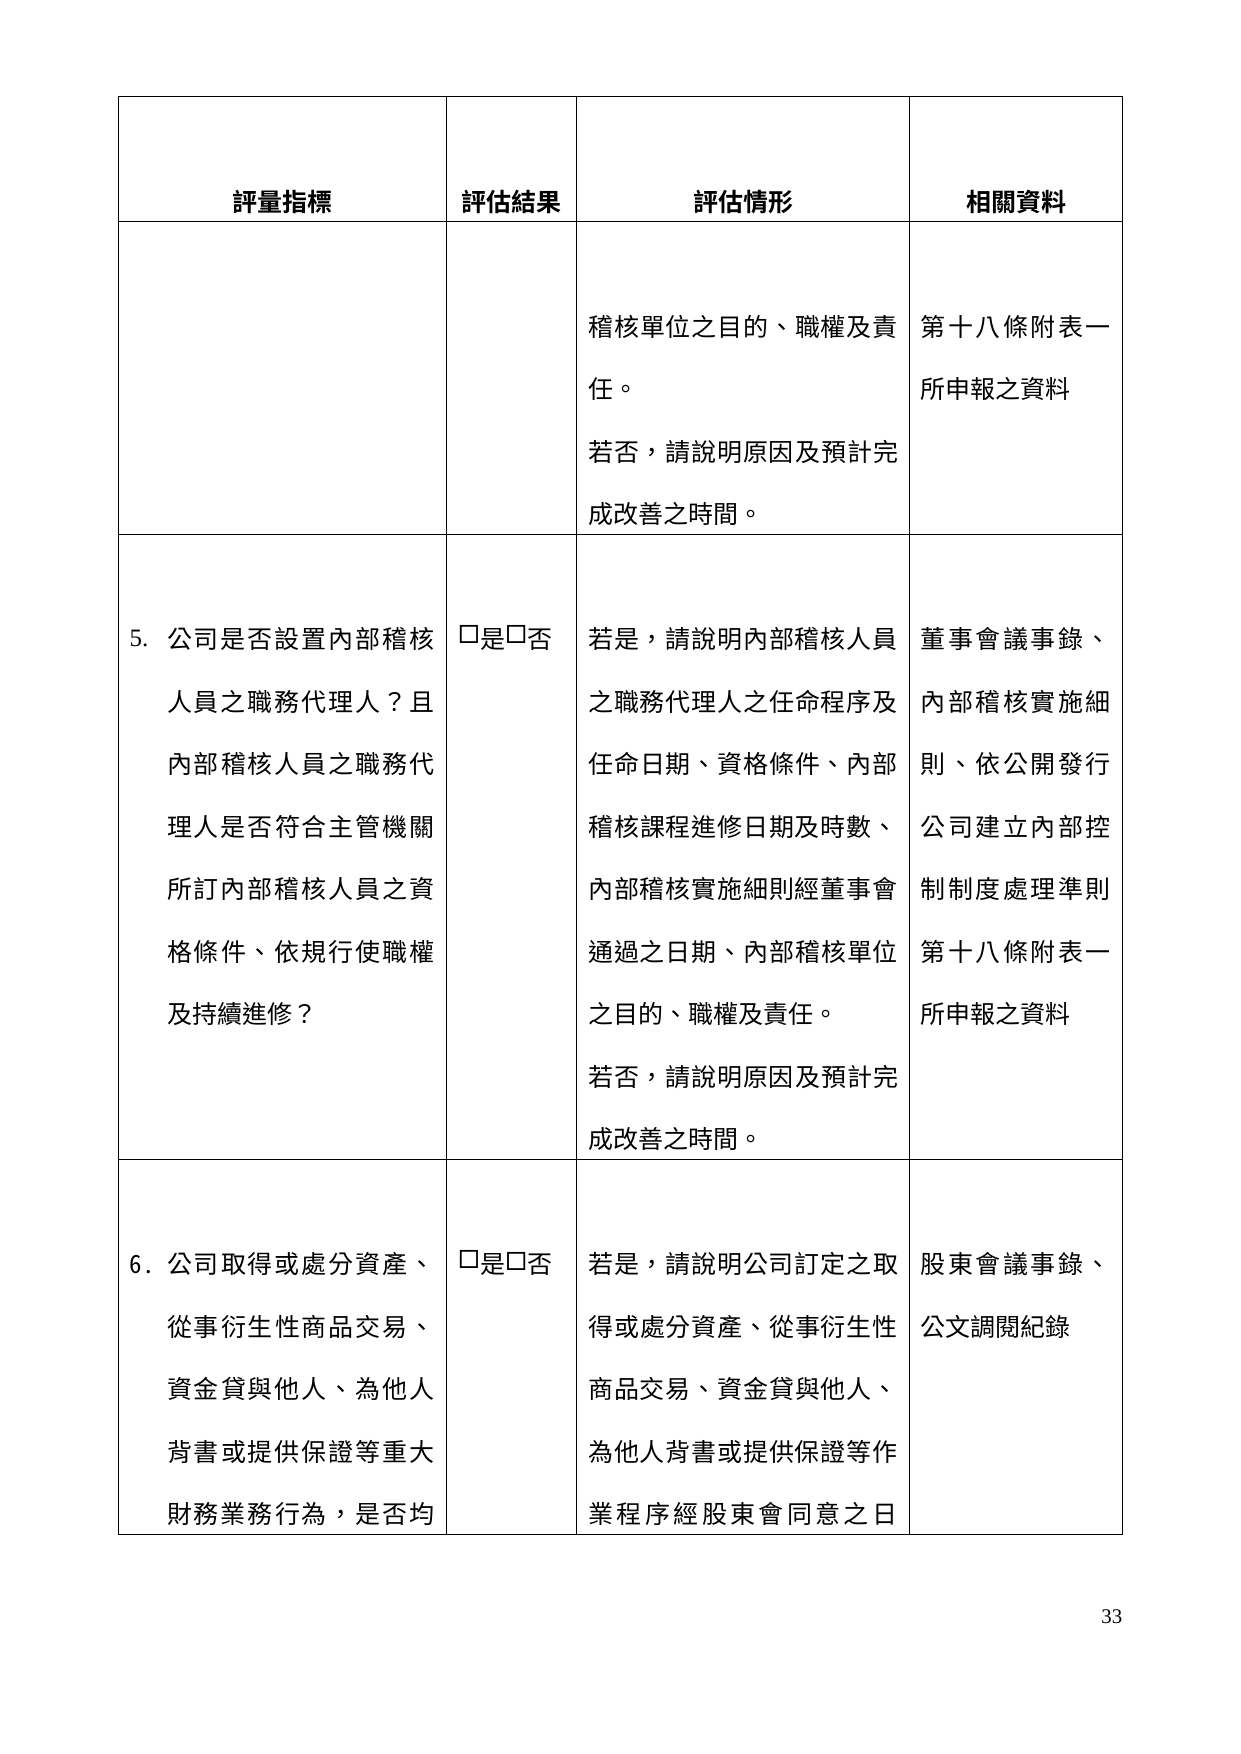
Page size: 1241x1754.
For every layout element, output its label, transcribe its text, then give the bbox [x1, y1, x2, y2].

table_cell 公司是否設置內部稽核人員之職務代理人？且內部稽核人員之職務代理人是否符合主管機關所訂內部稽核人員之資格條件、依規行使職權及持續進修？ [119, 535, 446, 1159]
table_cell 公司取得或處分資產、從事衍生性商品交易、資金貸與他人、為他人背書或提供保證等重大財務業務行為，是否均 [119, 1160, 446, 1534]
table_cell 若是，請說明內部稽核人員之職務代理人之任命程序及任命日期、資格條件、內部稽核課程進修日期及時數、內部稽核實施細則經董事會通過之日期、內部稽核單位之目的、職權及責任。 若否，請說明原因及預計完成改善之時間。 [577, 535, 909, 1159]
table_cell 第十八條附表一所申報之資料 [910, 222, 1122, 534]
table_cell 股東會議事錄、公文調閱紀錄 [910, 1160, 1122, 1534]
table_cell 稽核單位之目的、職權及責任。 若否，請說明原因及預計完成改善之時間。 [577, 222, 909, 534]
table_header 相關資料 [910, 97, 1122, 221]
table_header 評估結果 [447, 97, 576, 221]
table_header 評量指標 [119, 97, 446, 221]
table_cell 若是，請說明公司訂定之取得或處分資產、從事衍生性商品交易、資金貸與他人、為他人背書或提供保證等作業程序經股東會同意之日 [577, 1160, 909, 1534]
table_cell 是否 [447, 1160, 576, 1534]
table_cell [447, 222, 576, 534]
table_header 評估情形 [577, 97, 909, 221]
table_cell [119, 222, 446, 534]
table_cell 董事會議事錄、內部稽核實施細則、依公開發行公司建立內部控制制度處理準則第十八條附表一所申報之資料 [910, 535, 1122, 1159]
table_cell 是否 [447, 535, 576, 1159]
